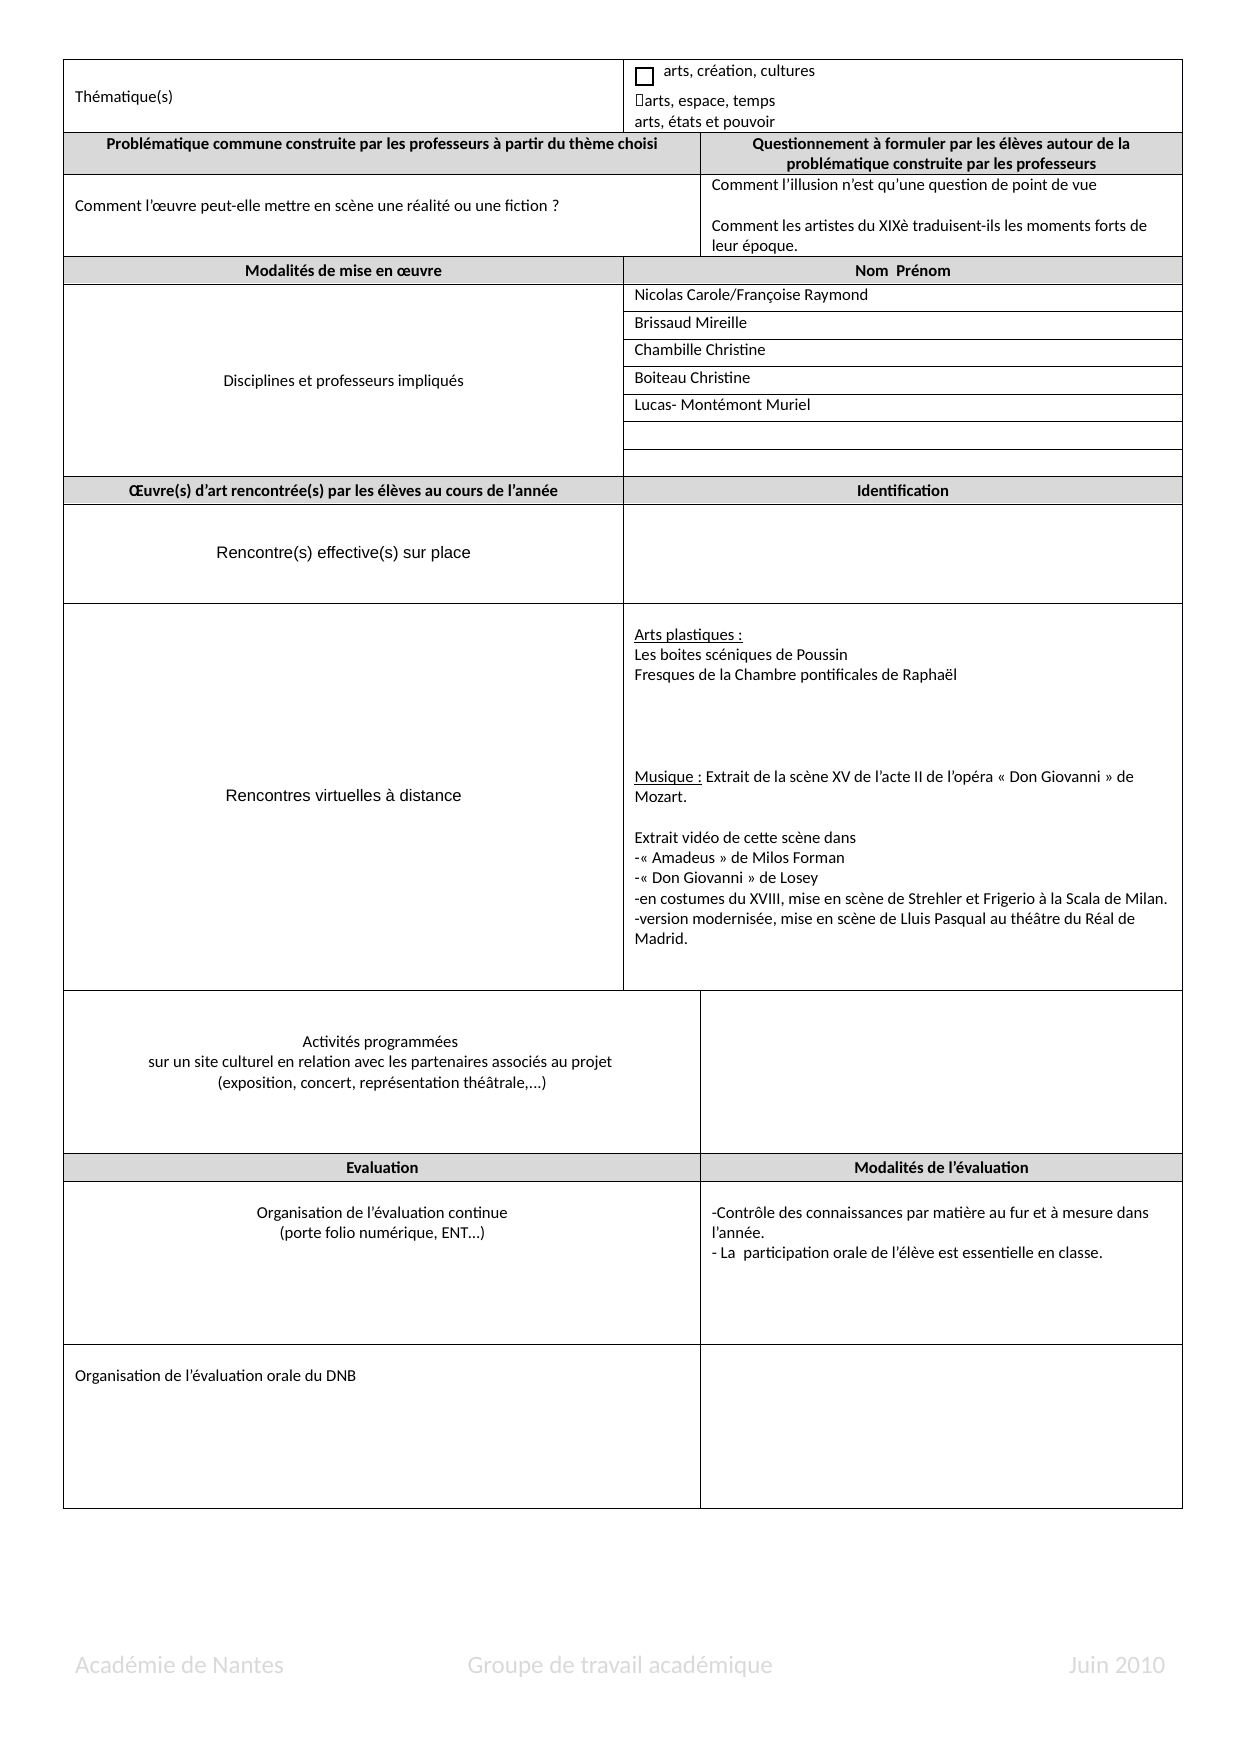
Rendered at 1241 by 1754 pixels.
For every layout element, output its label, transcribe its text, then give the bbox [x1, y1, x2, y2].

table_cell Modalités de l’évaluation [701, 1154, 1182, 1181]
table_cell arts, création, cultures arts, espace, temps arts, états et pouvoir [624, 60, 1182, 132]
table_cell Nom Prénom [624, 257, 1182, 283]
table_cell [701, 1345, 1182, 1508]
table_cell Questionnement à formuler par les élèves autour de la problématique construite par les professeurs [701, 133, 1182, 174]
table_cell Arts plastiques : Les boites scéniques de Poussin Fresques de la Chambre pontificales de Raphaël Musique : Extrait de la scène XV de l’acte II de l’opéra « Don Giovanni » de Mozart. Extrait vidéo de cette scène dans -« Amadeus » de Milos Forman -« Don Giovanni » de Losey -en costumes du XVIII, mise en scène de Strehler et Frigerio à la Scala de Milan. -version modernisée, mise en scène de Lluis Pasqual au théâtre du Réal de Madrid. [624, 604, 1182, 989]
table_cell [624, 422, 1182, 448]
table_cell [624, 505, 1182, 603]
table_cell -Contrôle des connaissances par matière au fur et à mesure dans l’année. - La participation orale de l’élève est essentielle en classe. [701, 1182, 1182, 1344]
table_cell Evaluation [64, 1154, 700, 1181]
table_cell Lucas- Montémont Muriel [624, 395, 1182, 421]
table_cell Boiteau Christine [624, 367, 1182, 393]
table_cell Disciplines et professeurs impliqués [64, 285, 623, 476]
table_cell Brissaud Mireille [624, 312, 1182, 338]
table_cell Comment l’œuvre peut-elle mettre en scène une réalité ou une fiction ? [64, 175, 700, 256]
table_cell Organisation de l’évaluation orale du DNB [64, 1345, 700, 1508]
table_cell Thématique(s) [64, 60, 623, 132]
table_cell Comment l’illusion n’est qu’une question de point de vue Comment les artistes du XIXè traduisent-ils les moments forts de leur époque. [701, 175, 1182, 256]
table_cell Activités programmées sur un site culturel en relation avec les partenaires associés au projet (exposition, concert, représentation théâtrale,...) [64, 991, 700, 1153]
table_cell Rencontres virtuelles à distance [64, 604, 623, 989]
table_cell Chambille Christine [624, 340, 1182, 366]
table_cell Modalités de mise en œuvre [64, 257, 623, 283]
table_cell Nicolas Carole/Françoise Raymond [624, 285, 1182, 311]
table_cell Identification [624, 477, 1182, 503]
table_cell [624, 450, 1182, 476]
table_cell Œuvre(s) d’art rencontrée(s) par les élèves au cours de l’année [64, 477, 623, 503]
table_cell Problématique commune construite par les professeurs à partir du thème choisi [64, 133, 700, 174]
table_cell Rencontre(s) effective(s) sur place [64, 505, 623, 603]
table_cell [701, 991, 1182, 1153]
table_cell Organisation de l’évaluation continue (porte folio numérique, ENT…) [64, 1182, 700, 1344]
